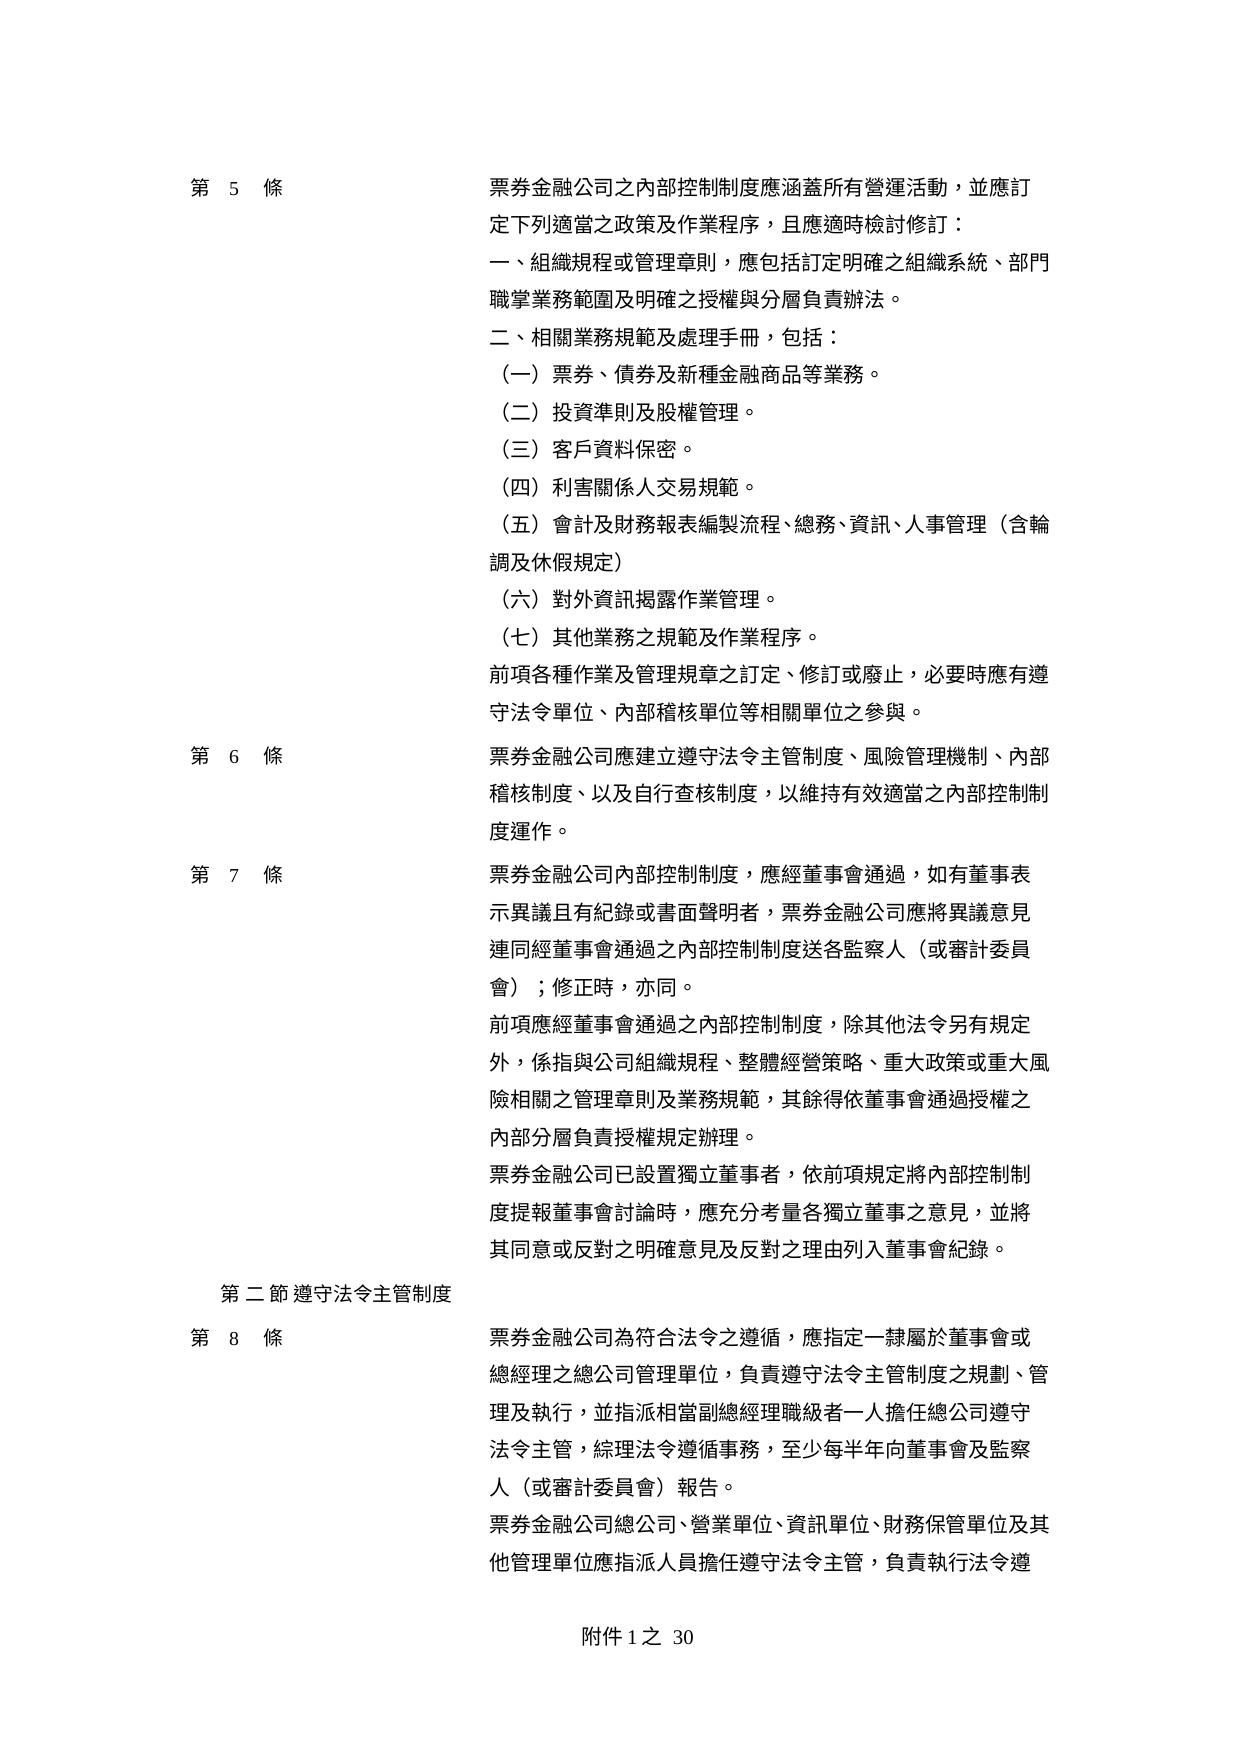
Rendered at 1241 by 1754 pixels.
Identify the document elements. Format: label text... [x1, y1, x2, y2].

table_cell 第 5 條 [188, 165, 486, 733]
table_cell 第 7 條 [188, 852, 486, 1271]
table_cell [486, 1271, 1053, 1314]
table_cell 票券金融公司之內部控制制度應涵蓋所有營運活動，並應訂定下列適當之政策及作業程序，且應適時檢討修訂： 一、組織規程或管理章則，應包括訂定明確之組織系統、部門職掌業務範圍及明確之授權與分層負責辦法。 二、相關業務規範及處理手冊，包括： （一）票券、債券及新種金融商品等業務。 （二）投資準則及股權管理。 （三）客戶資料保密。 （四）利害關係人交易規範。 （五）會計及財務報表編製流程、總務、資訊、人事管理（含輪調及休假規定） （六）對外資訊揭露作業管理。 （七）其他業務之規範及作業程序。 前項各種作業及管理規章之訂定、修訂或廢止，必要時應有遵守法令單位、內部稽核單位等相關單位之參與。 [486, 165, 1053, 733]
table_cell 第 8 條 [188, 1315, 486, 1583]
table_cell 票券金融公司為符合法令之遵循，應指定一隸屬於董事會或總經理之總公司管理單位，負責遵守法令主管制度之規劃、管理及執行，並指派相當副總經理職級者一人擔任總公司遵守法令主管，綜理法令遵循事務，至少每半年向董事會及監察人（或審計委員會）報告。 票券金融公司總公司、營業單位、資訊單位、財務保管單位及其他管理單位應指派人員擔任遵守法令主管，負責執行法令遵 [486, 1315, 1053, 1583]
table_cell 第 6 條 [188, 733, 486, 852]
table_cell 第 二 節 遵守法令主管制度 [188, 1271, 486, 1314]
table_cell 票券金融公司應建立遵守法令主管制度、風險管理機制、內部稽核制度、以及自行查核制度，以維持有效適當之內部控制制度運作。 [486, 733, 1053, 852]
table_cell 票券金融公司內部控制制度，應經董事會通過，如有董事表示異議且有紀錄或書面聲明者，票券金融公司應將異議意見連同經董事會通過之內部控制制度送各監察人（或審計委員會）；修正時，亦同。 前項應經董事會通過之內部控制制度，除其他法令另有規定外，係指與公司組織規程、整體經營策略、重大政策或重大風險相關之管理章則及業務規範，其餘得依董事會通過授權之內部分層負責授權規定辦理。 票券金融公司已設置獨立董事者，依前項規定將內部控制制度提報董事會討論時，應充分考量各獨立董事之意見，並將其同意或反對之明確意見及反對之理由列入董事會紀錄。 [486, 852, 1053, 1271]
